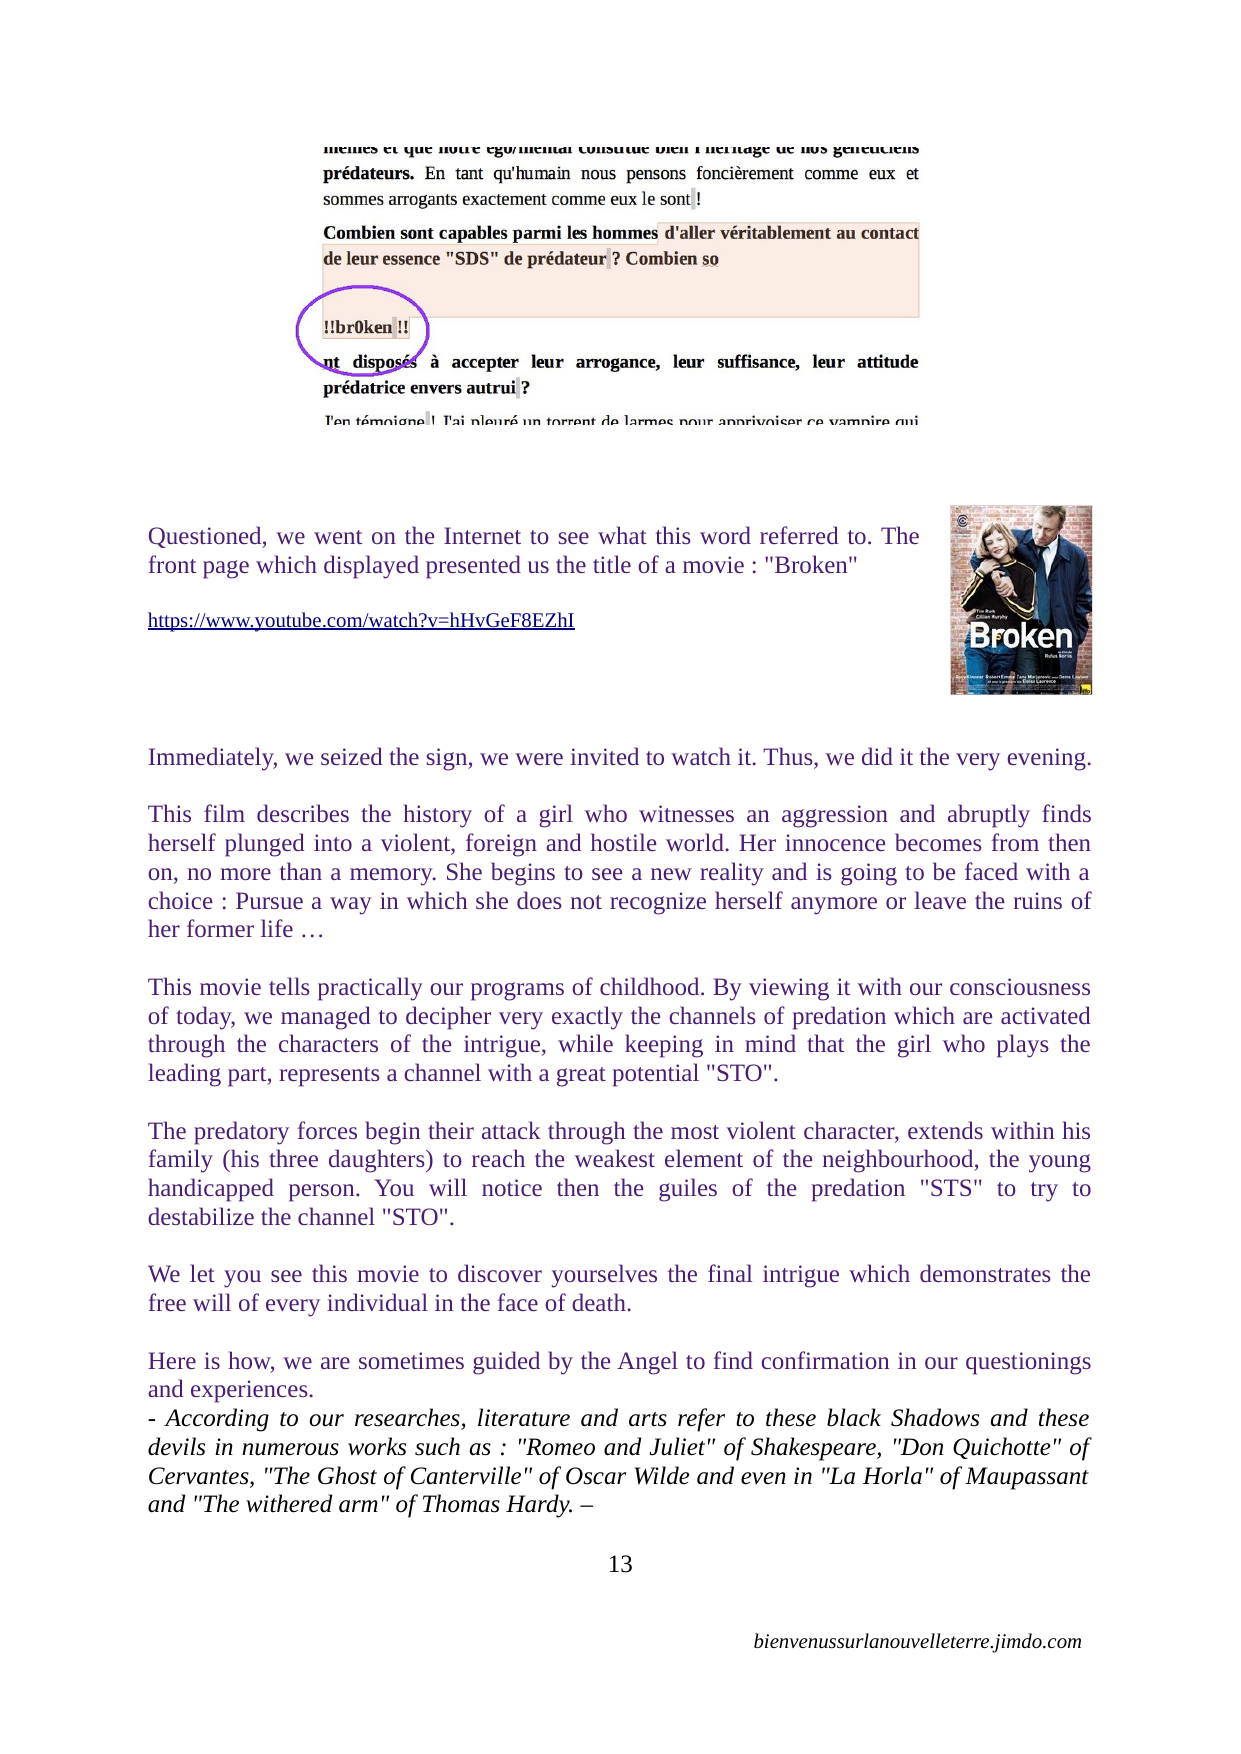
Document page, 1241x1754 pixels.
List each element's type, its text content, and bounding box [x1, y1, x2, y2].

text The predatory forces begin their attack through the most violent character, extends within his family (his three daughters) to reach the weakest element of the neighbourhood, the young handicapped person. You will notice then the guiles of the predation "STS" to try to destabilize the channel "STO". [148, 1116, 1093, 1231]
text https://www.youtube.com/watch?v=hHvGeF8EZhI [148, 608, 950, 632]
text - According to our researches, literature and arts refer to these black Shadows and these devils in numerous works such as : "Romeo and Juliet" of Shakespeare, "Don Quichotte" of Cervantes, "The Ghost of Canterville" of Oscar Wilde and even in "La Horla" of Maupassant and "The withered arm" of Thomas Hardy. – [148, 1403, 1093, 1518]
text Questioned, we went on the Internet to see what this word referred to. The front page which displayed presented us the title of a movie : "Broken" [148, 521, 950, 579]
picture [282, 147, 958, 425]
text This film describes the history of a girl who witnesses an aggression and abruptly finds herself plunged into a violent, foreign and hostile world. Her innocence becomes from then on, no more than a memory. She begins to see a new reality and is going to be faced with a choice : Pursue a way in which she does not recognize herself anymore or leave the ruins of her former life … [148, 799, 1093, 943]
text Here is how, we are sometimes guided by the Angel to find confirmation in our questionings and experiences. [148, 1346, 1093, 1403]
text We let you see this movie to discover yourselves the final intrigue which demonstrates the free will of every individual in the face of death. [148, 1259, 1093, 1317]
picture [950, 505, 1093, 695]
text Immediately, we seized the sign, we were invited to watch it. Thus, we did it the very evening. [148, 742, 1093, 771]
text This movie tells practically our programs of childhood. By viewing it with our consciousness of today, we managed to decipher very exactly the channels of predation which are activated through the characters of the intrigue, while keeping in mind that the girl who plays the leading part, represents a channel with a great potential "STO". [148, 972, 1093, 1087]
